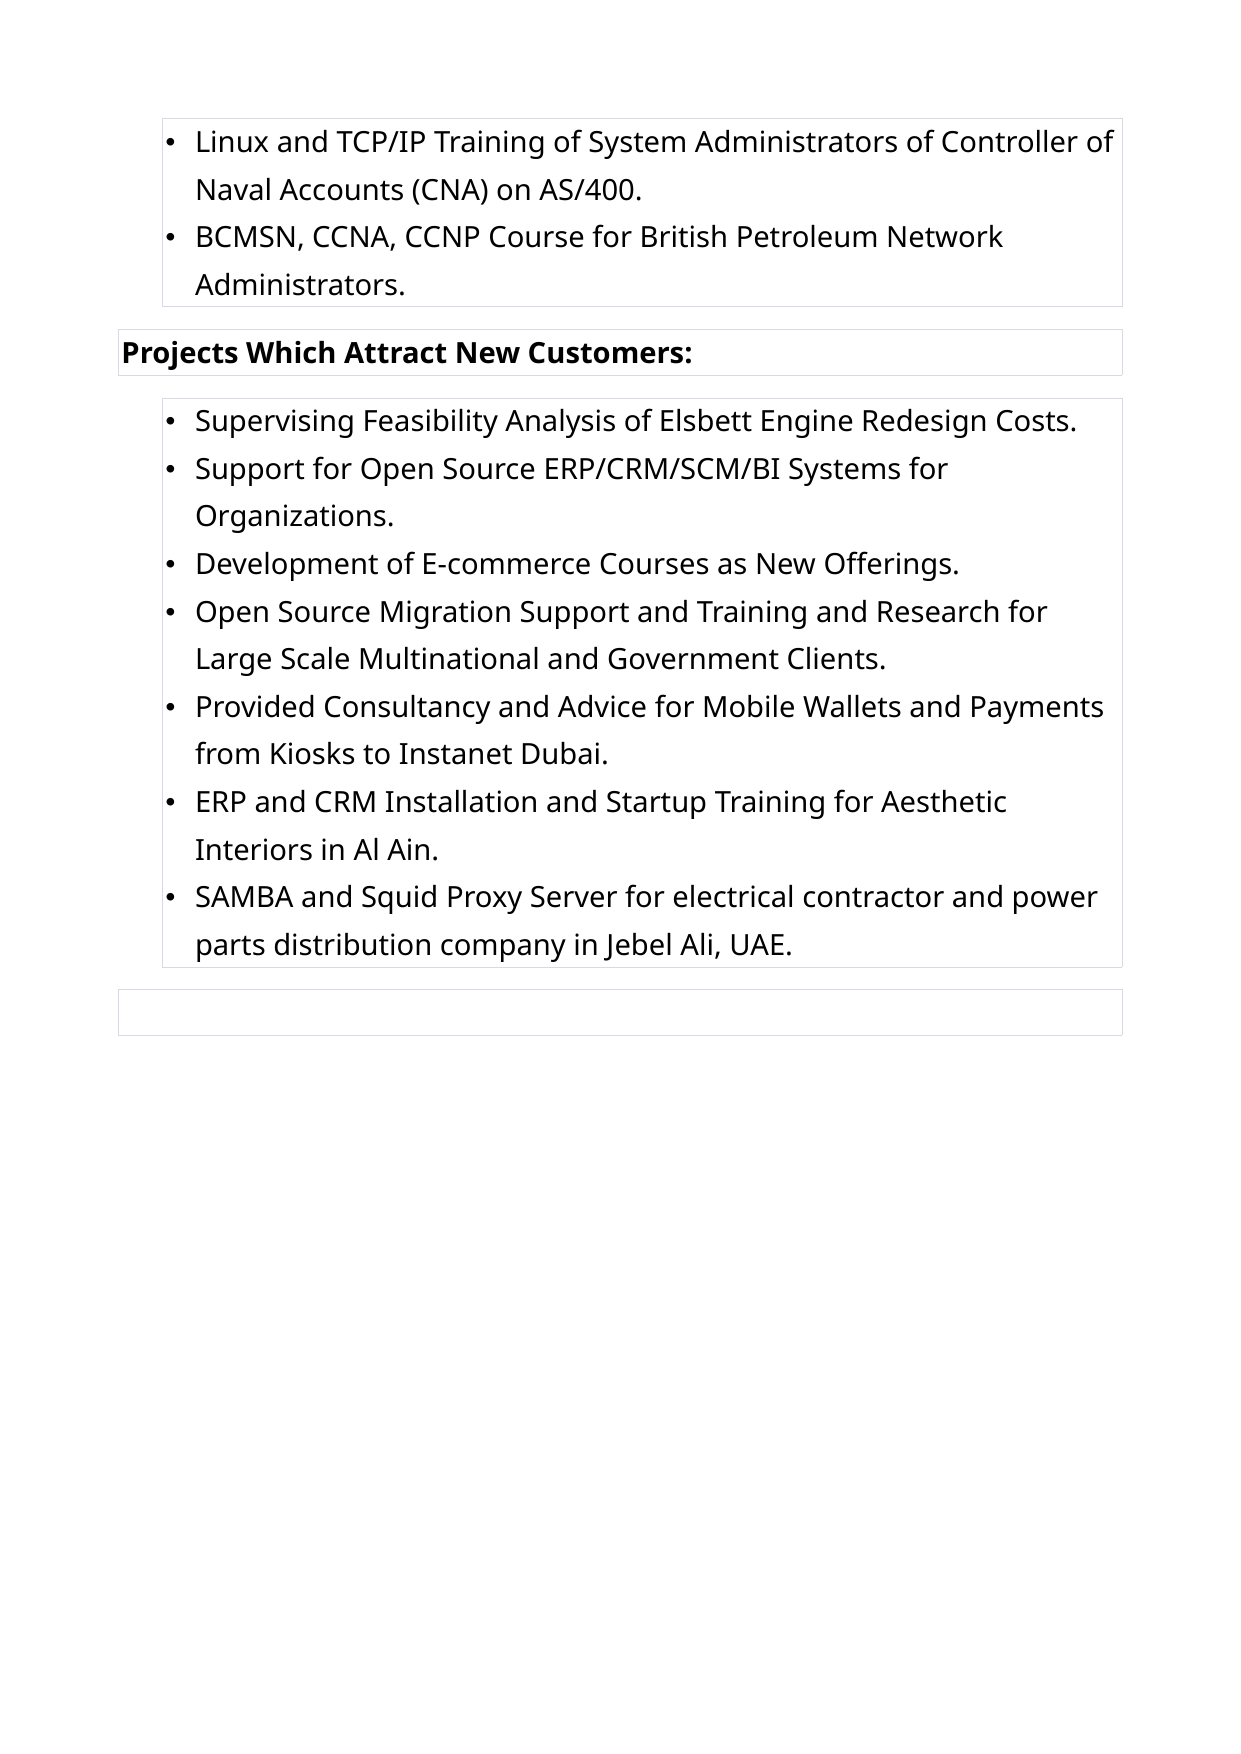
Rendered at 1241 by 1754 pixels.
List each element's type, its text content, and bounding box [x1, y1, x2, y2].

list Support for Open Source ERP/CRM/SCM/BI Systems for Organizations. [163, 445, 1122, 535]
list Provided Consultancy and Advice for Mobile Wallets and Payments from Kiosks to Instanet Dubai. [163, 683, 1122, 773]
list Open Source Migration Support and Training and Research for Large Scale Multinational and Government Clients. [163, 588, 1122, 678]
text Projects Which Attract New Customers: [119, 330, 1122, 375]
list Linux and TCP/IP Training of System Administrators of Controller of Naval Accounts (CNA) on AS/400. [163, 119, 1122, 208]
list Development of E-commerce Courses as New Offerings. [163, 540, 1122, 583]
list BCMSN, CCNA, CCNP Course for British Petroleum Network Administrators. [163, 213, 1122, 306]
list ERP and CRM Installation and Startup Training for Aesthetic Interiors in Al Ain. [163, 778, 1122, 868]
list SAMBA and Squid Proxy Server for electrical contractor and power parts distribution company in Jebel Ali, UAE. [163, 873, 1122, 967]
list Supervising Feasibility Analysis of Elsbett Engine Redesign Costs. [163, 399, 1122, 440]
